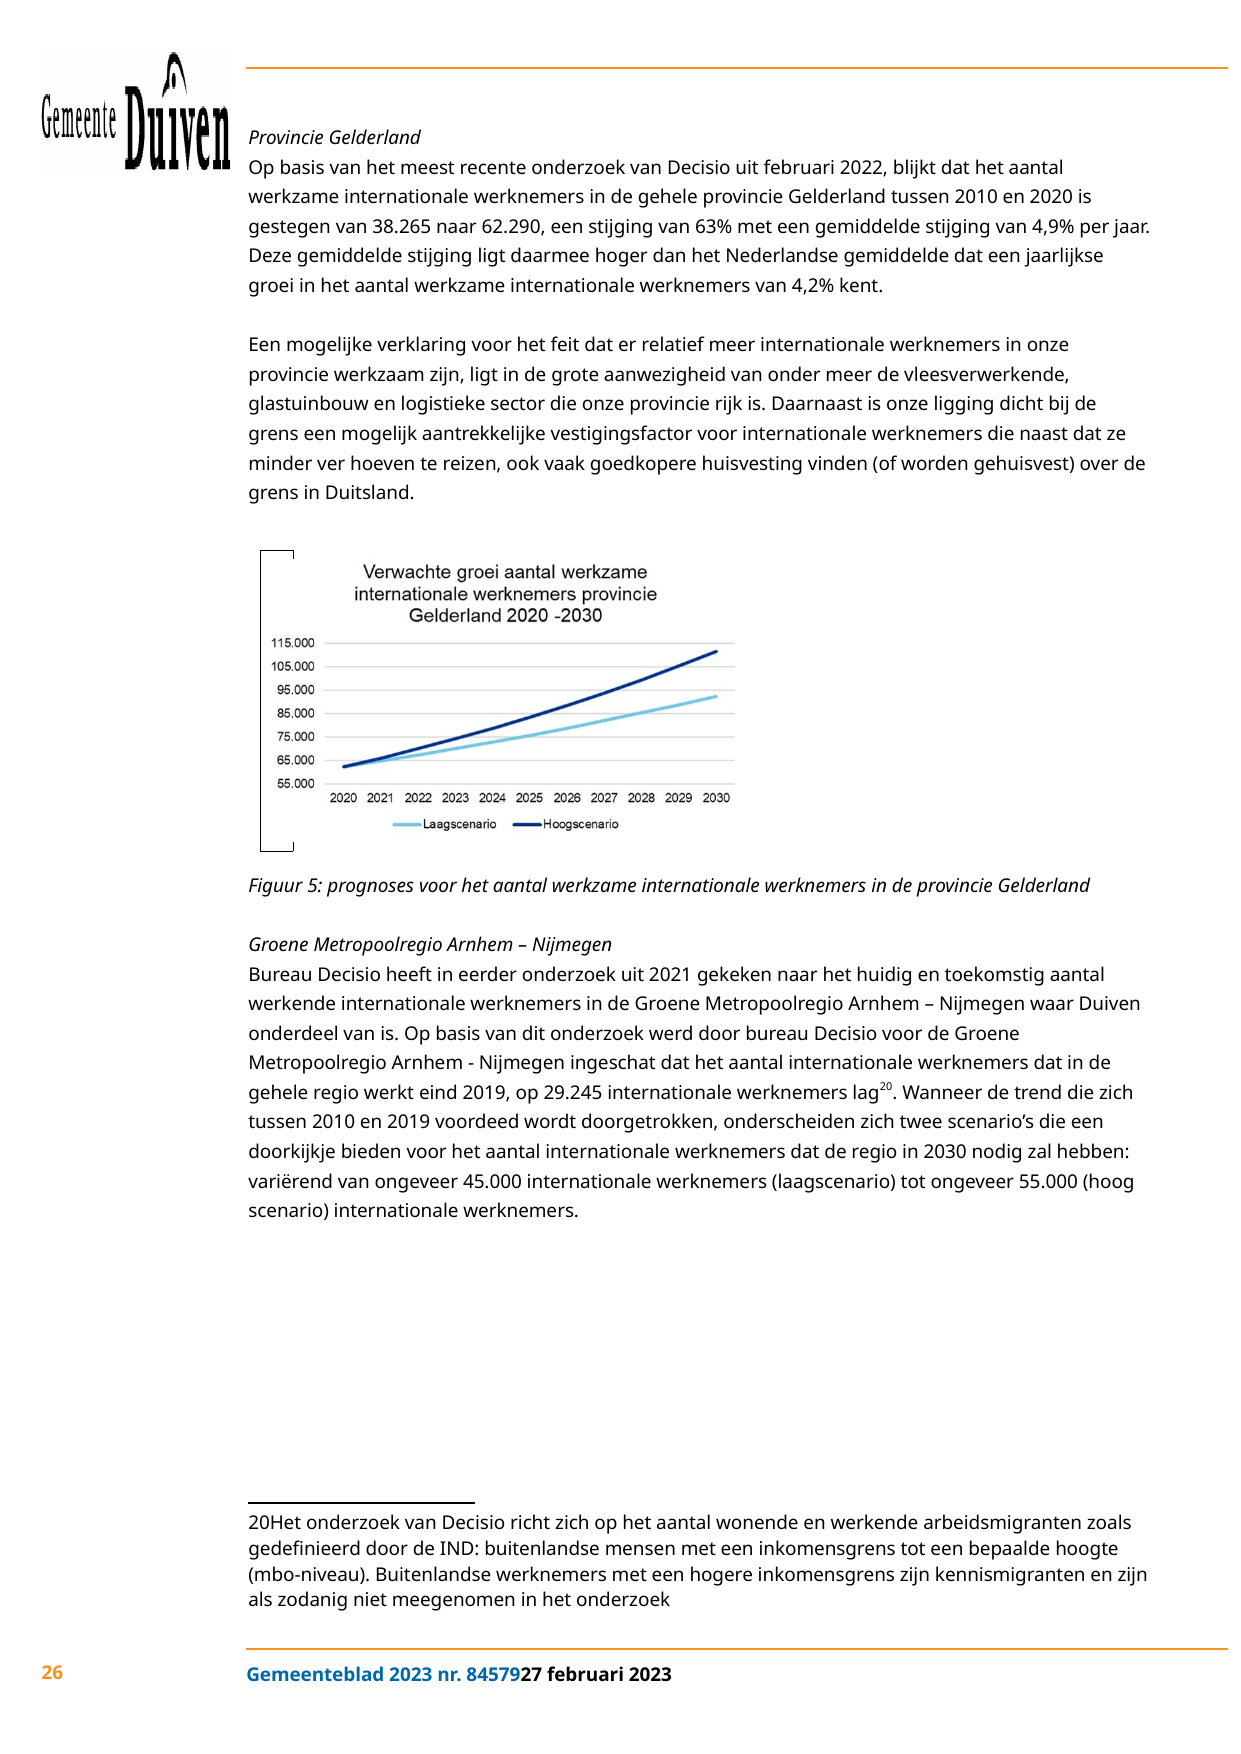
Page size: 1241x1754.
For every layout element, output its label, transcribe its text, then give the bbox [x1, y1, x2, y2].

text Een mogelijke verklaring voor het feit dat er relatief meer internationale werknemers in onze provincie werkzaam zijn, ligt in de grote aanwezigheid van onder meer de vleesverwerkende, glastuinbouw en logistieke sector die onze provincie rijk is. Daarnaast is onze ligging dicht bij de grens een mogelijk aantrekkelijke vestigingsfactor voor internationale werknemers die naast dat ze minder ver hoeven te reizen, ook vaak goedkopere huisvesting vinden (of worden gehuisvest) over de grens in Duitsland. [248, 331, 1152, 505]
picture [41, 47, 231, 172]
text Provincie Gelderland [248, 124, 1152, 150]
text Bureau Decisio heeft in eerder onderzoek uit 2021 gekeken naar het huidig en toekomstig aantal werkende internationale werknemers in de Groene Metropoolregio Arnhem – Nijmegen waar Duiven onderdeel van is. Op basis van dit onderzoek werd door bureau Decisio voor de Groene Metropoolregio Arnhem - Nijmegen ingeschat dat het aantal internationale werknemers dat in de gehele regio werkt eind 2019, op 29.245 internationale werknemers lag. Wanneer de trend die zich tussen 2010 en 2019 voordeed wordt doorgetrokken, onderscheiden zich twee scenario’s die een doorkijkje bieden voor het aantal internationale werknemers dat de regio in 2030 nodig zal hebben: variërend van ongeveer 45.000 internationale werknemers (laagscenario) tot ongeveer 55.000 (hoog scenario) internationale werknemers. [248, 961, 1152, 1223]
picture [268, 559, 742, 842]
text Groene Metropoolregio Arnhem – Nijmegen [248, 931, 1152, 957]
text Het onderzoek van Decisio richt zich op het aantal wonende en werkende arbeidsmigranten zoals gedefinieerd door de IND: buitenlandse mensen met een inkomensgrens tot een bepaalde hoogte (mbo-niveau). Buitenlandse werknemers met een hogere inkomensgrens zijn kennismigranten en zijn als zodanig niet meegenomen in het onderzoek [248, 1509, 1152, 1612]
text Figuur 5: prognoses voor het aantal werkzame internationale werknemers in de provincie Gelderland [248, 872, 1152, 898]
text Op basis van het meest recente onderzoek van Decisio uit februari 2022, blijkt dat het aantal werkzame internationale werknemers in de gehele provincie Gelderland tussen 2010 en 2020 is gestegen van 38.265 naar 62.290, een stijging van 63% met een gemiddelde stijging van 4,9% per jaar. Deze gemiddelde stijging ligt daarmee hoger dan het Nederlandse gemiddelde dat een jaarlijkse groei in het aantal werkzame internationale werknemers van 4,2% kent. [248, 154, 1152, 298]
